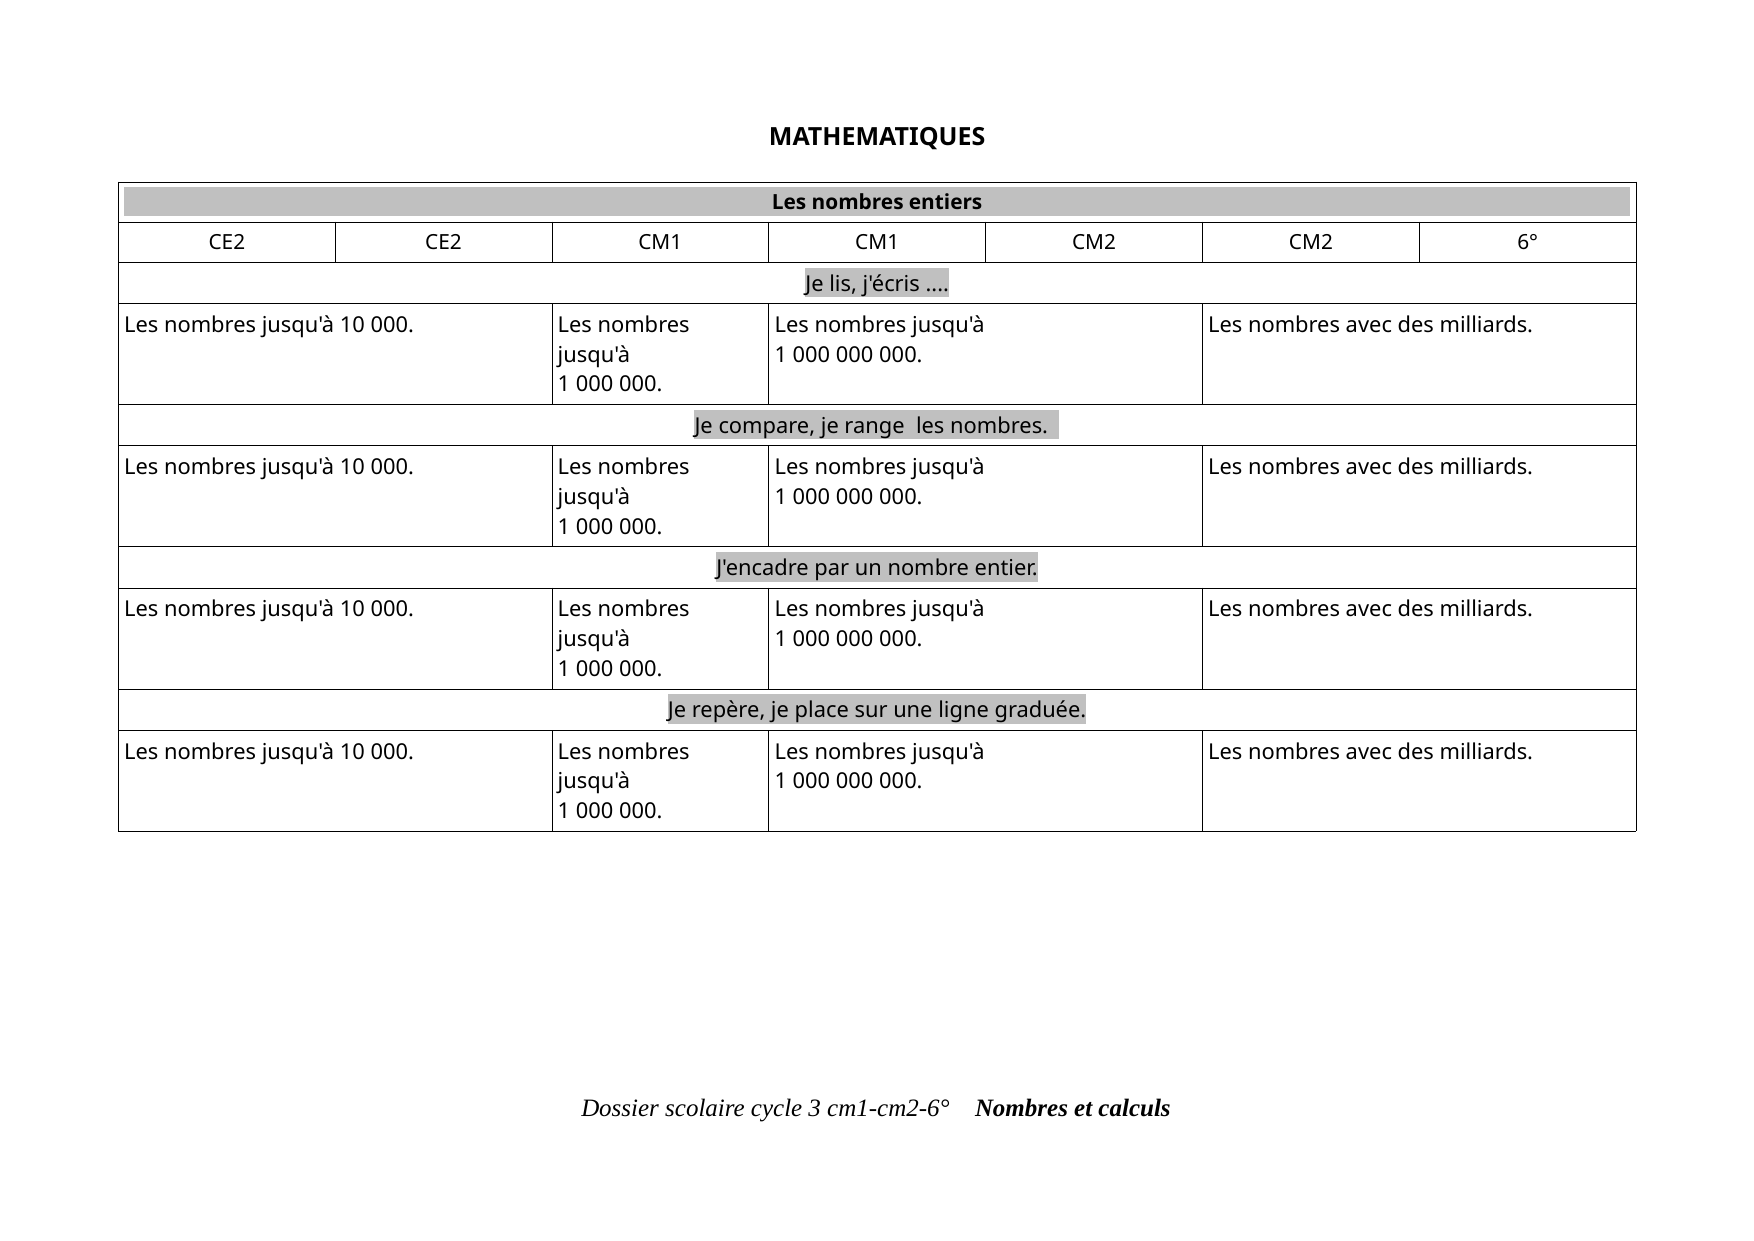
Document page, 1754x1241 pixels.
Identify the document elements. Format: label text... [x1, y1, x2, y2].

table_cell Je compare, je range les nombres. [119, 405, 1636, 445]
table_cell Les nombres jusqu'à 1 000 000. [553, 446, 768, 546]
table_cell J'encadre par un nombre entier. [119, 547, 1636, 588]
table_cell Les nombres jusqu'à 1 000 000. [553, 589, 768, 688]
table_cell Les nombres jusqu'à 1 000 000 000. [769, 731, 1202, 831]
table_cell Les nombres avec des milliards. [1203, 589, 1636, 688]
table_cell CM2 [986, 223, 1202, 262]
table_cell Les nombres jusqu'à 1 000 000 000. [769, 446, 1202, 546]
table_cell Les nombres avec des milliards. [1203, 304, 1636, 404]
table_cell Les nombres jusqu'à 1 000 000 000. [769, 304, 1202, 404]
table_cell Les nombres jusqu'à 10 000. [119, 446, 552, 546]
table_cell Les nombres jusqu'à 1 000 000. [553, 731, 768, 831]
table_cell Les nombres avec des milliards. [1203, 446, 1636, 546]
table_cell Les nombres avec des milliards. [1203, 731, 1636, 831]
table_cell Les nombres jusqu'à 10 000. [119, 304, 552, 404]
table_cell Je lis, j'écris .... [119, 263, 1636, 303]
table_cell CM1 [553, 223, 768, 262]
table_cell Les nombres jusqu'à 10 000. [119, 589, 552, 688]
table_cell Les nombres jusqu'à 10 000. [119, 731, 552, 831]
table_cell Je repère, je place sur une ligne graduée. [119, 690, 1636, 730]
table_cell 6° [1420, 223, 1636, 262]
table_cell Les nombres jusqu'à 1 000 000 000. [769, 589, 1202, 688]
table_cell Les nombres jusqu'à 1 000 000. [553, 304, 768, 404]
table_cell CM1 [769, 223, 985, 262]
table_header Les nombres entiers [119, 183, 1636, 222]
table_cell CE2 [336, 223, 552, 262]
table_cell CE2 [119, 223, 335, 262]
table_cell CM2 [1203, 223, 1419, 262]
